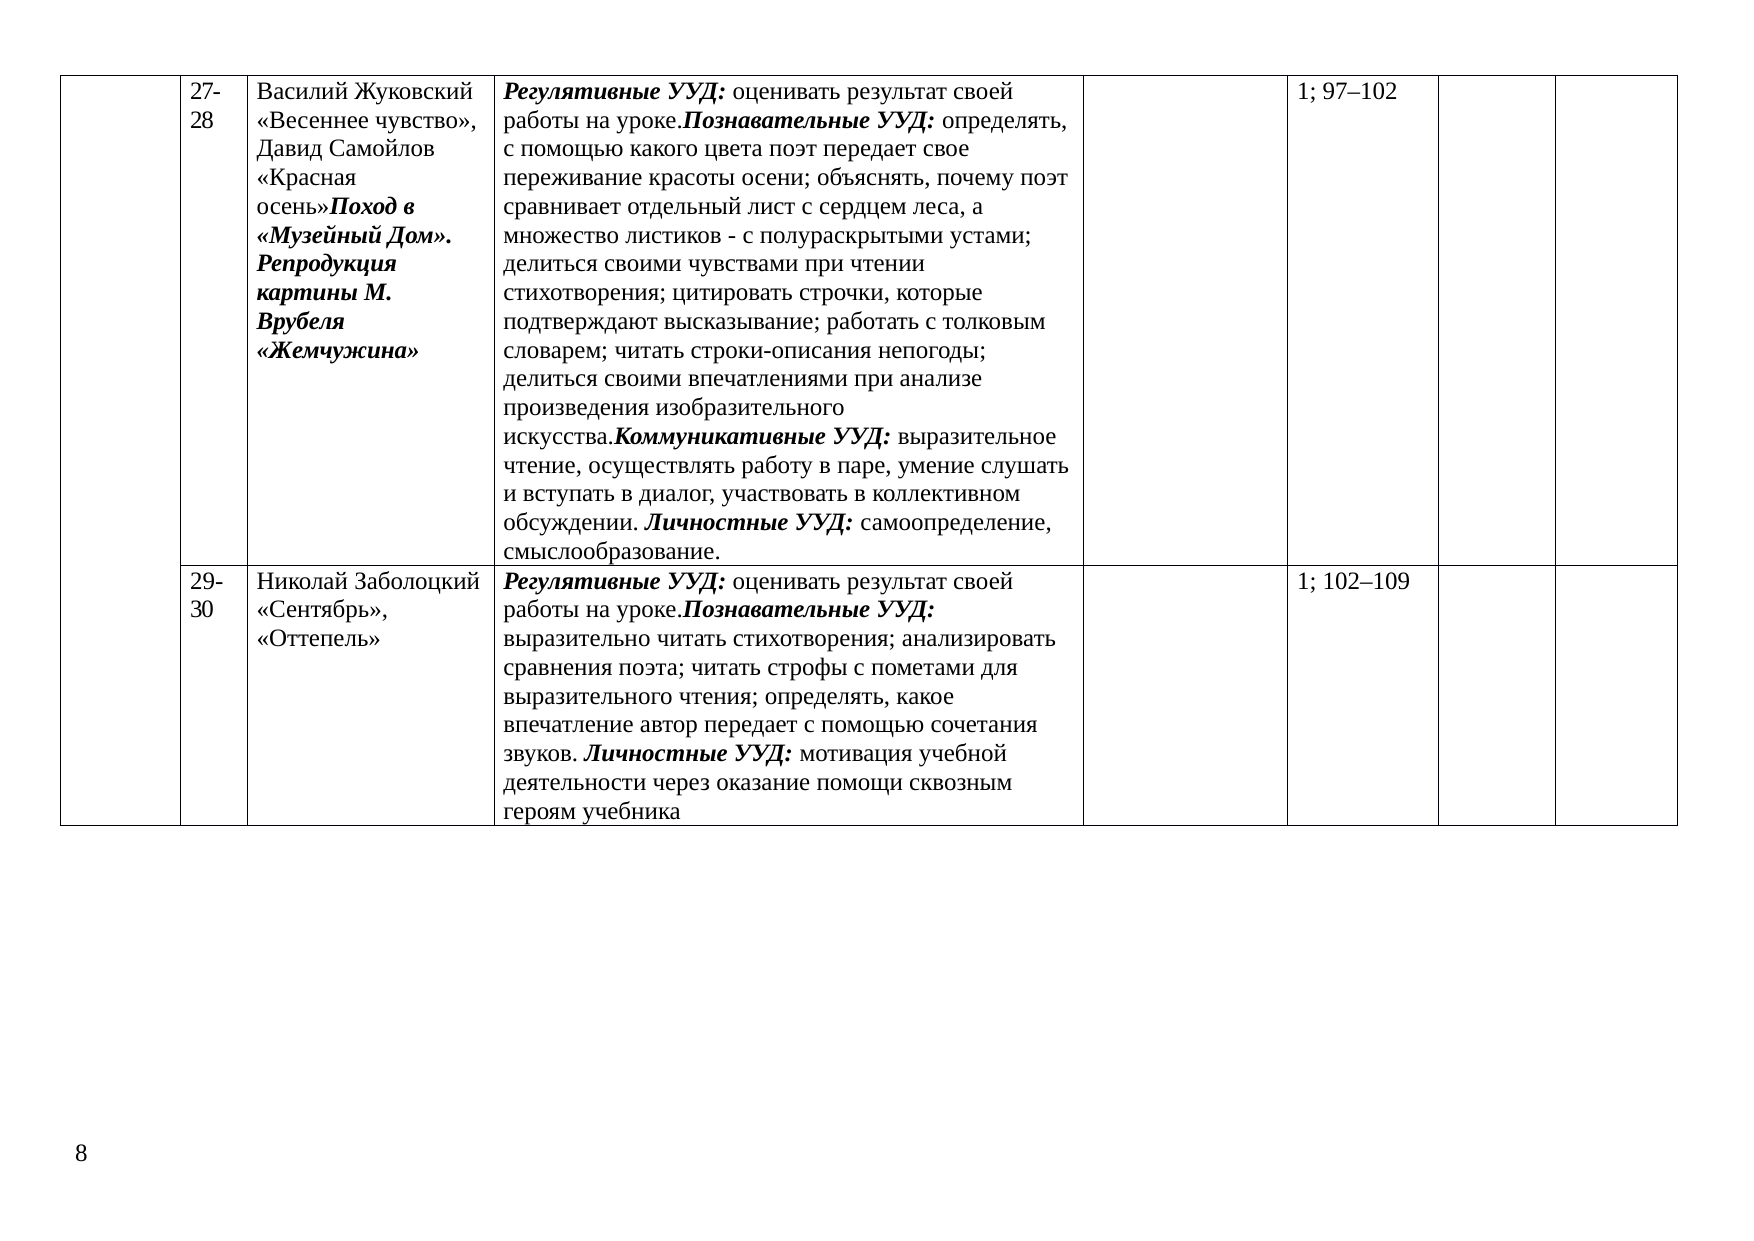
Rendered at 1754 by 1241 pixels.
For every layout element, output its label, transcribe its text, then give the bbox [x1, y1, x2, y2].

table_cell [1084, 566, 1287, 824]
table_cell [1556, 566, 1677, 824]
table_cell [1439, 76, 1555, 565]
table_cell Николай Заболоцкий «Сентябрь», «Оттепель» [248, 566, 494, 824]
table_cell 1; 97–102 [1288, 76, 1438, 565]
table_cell [61, 76, 180, 824]
table_cell Василий Жуковский «Весеннее чувство», Давид Самойлов «Красная осень»Поход в «Музейный Дом». Репродукция картины М. Врубеля «Жемчужина» [248, 76, 494, 565]
table_cell [1439, 566, 1555, 824]
table_cell [1556, 76, 1677, 565]
table_cell 1; 102–109 [1288, 566, 1438, 824]
table_cell 27-28 [181, 76, 247, 565]
table_cell [1084, 76, 1287, 565]
table_cell 29-30 [181, 566, 247, 824]
